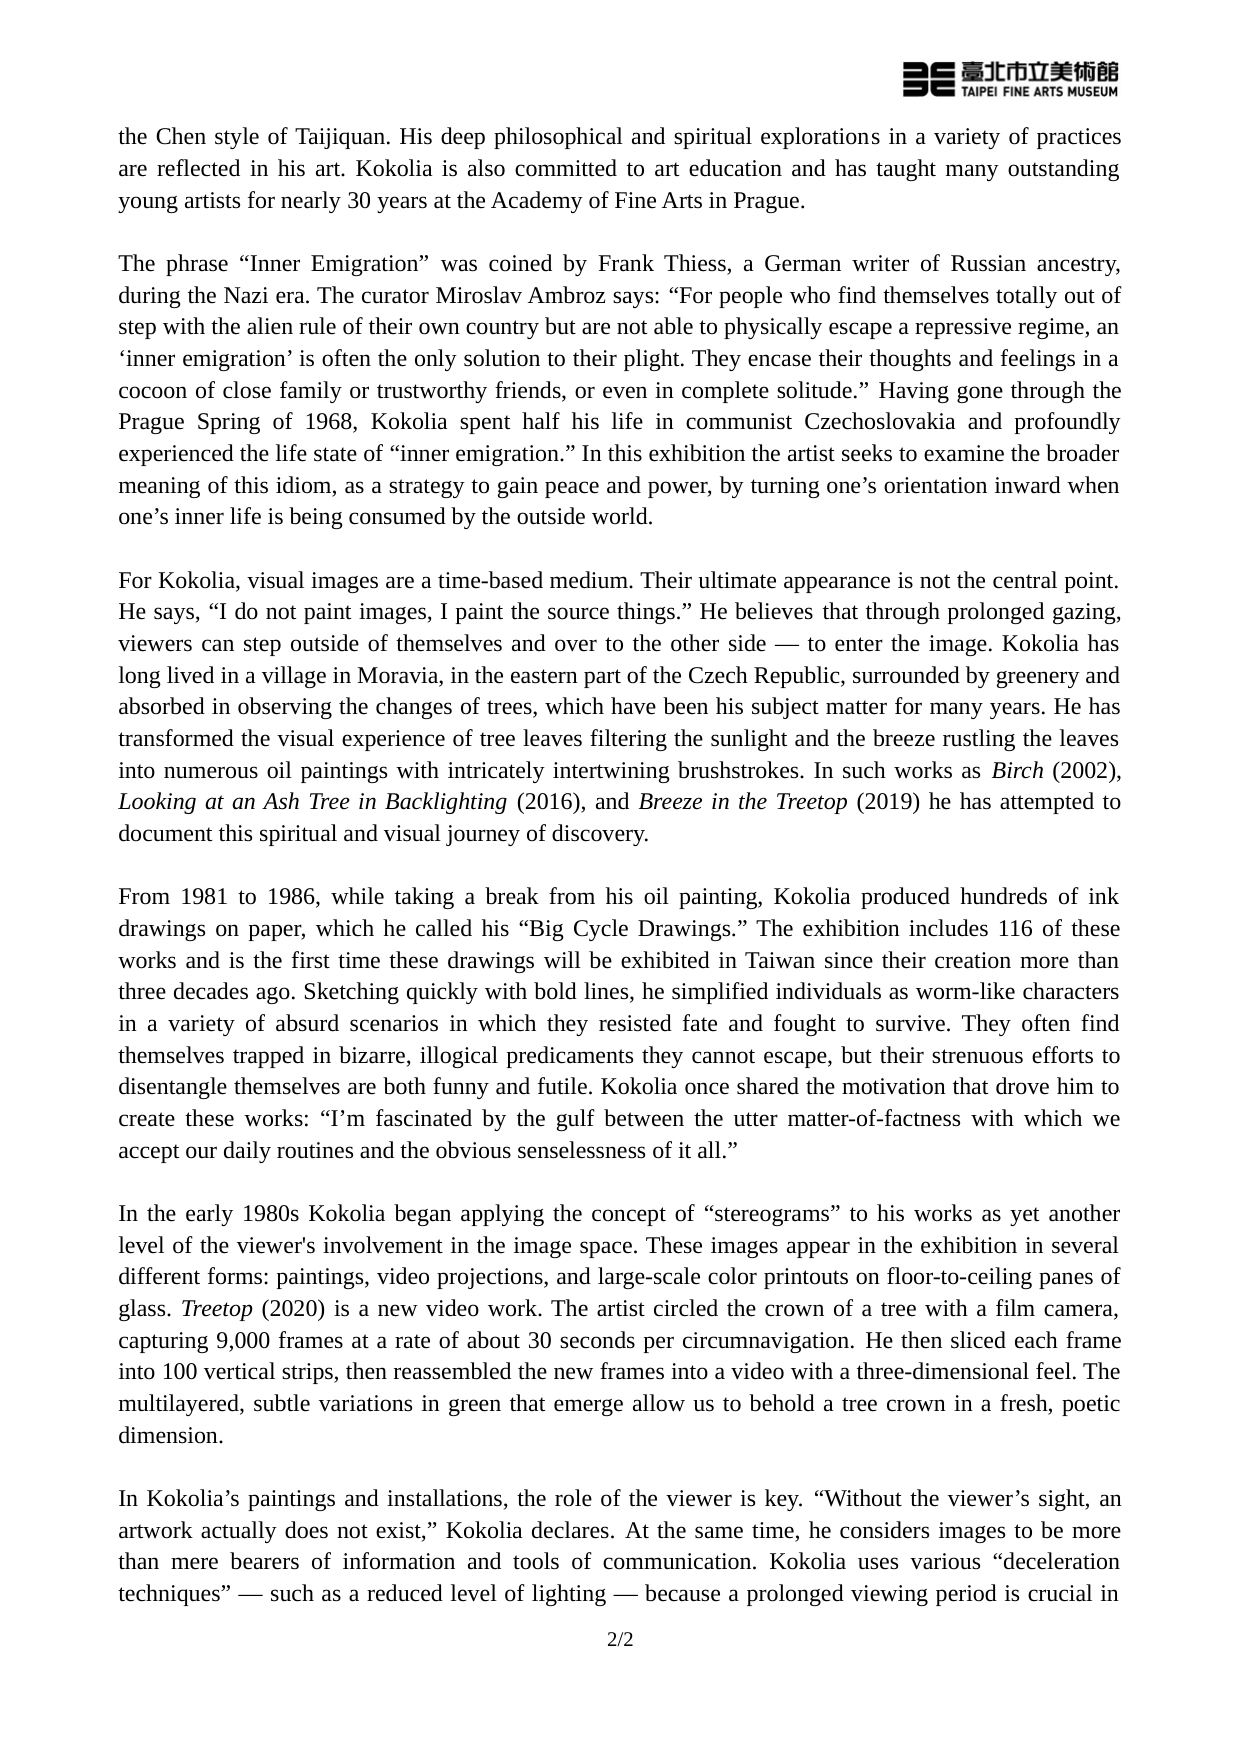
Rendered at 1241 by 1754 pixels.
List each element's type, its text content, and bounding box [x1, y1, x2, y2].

text The phrase “Inner Emigration” was coined by Frank Thiess, a German writer of Russian ancestry, during the Nazi era. The curator Miroslav Ambroz says: “For people who find themselves totally out of step with the alien rule of their own country but are not able to physically escape a repressive regime, an ‘inner emigration’ is often the only solution to their plight. They encase their thoughts and feelings in a cocoon of close family or trustworthy friends, or even in complete solitude.” Having gone through the Prague Spring of 1968, Kokolia spent half his life in communist Czechoslovakia and profoundly experienced the life state of “inner emigration.” In this exhibition the artist seeks to examine the broader meaning of this idiom, as a strategy to gain peace and power, by turning one’s orientation inward when one’s inner life is being consumed by the outside world. [118, 249, 1122, 530]
text For Kokolia, visual images are a time-based medium. Their ultimate appearance is not the central point. He says, “I do not paint images, I paint the source things.” He believes that through prolonged gazing, viewers can step outside of themselves and over to the other side — to enter the image. Kokolia has long lived in a village in Moravia, in the eastern part of the Czech Republic, surrounded by greenery and absorbed in observing the changes of trees, which have been his subject matter for many years. He has transformed the visual experience of tree leaves filtering the sunlight and the breeze rustling the leaves into numerous oil paintings with intricately intertwining brushstrokes. In such works as Birch (2002), Looking at an Ash Tree in Backlighting (2016), and Breeze in the Treetop (2019) he has attempted to document this spiritual and visual journey of discovery. [118, 566, 1122, 847]
text In the early 1980s Kokolia began applying the concept of “stereograms” to his works as yet another level of the viewer's involvement in the image space. These images appear in the exhibition in several different forms: paintings, video projections, and large-scale color printouts on floor-to-ceiling panes of glass. Treetop (2020) is a new video work. The artist circled the crown of a tree with a film camera, capturing 9,000 frames at a rate of about 30 seconds per circumnavigation. He then sliced each frame into 100 vertical strips, then reassembled the new frames into a video with a three-dimensional feel. The multilayered, subtle variations in green that emerge allow us to behold a tree crown in a fresh, poetic dimension. [118, 1199, 1122, 1448]
text In Kokolia’s paintings and installations, the role of the viewer is key. “Without the viewer’s sight, an artwork actually does not exist,” Kokolia declares. At the same time, he considers images to be more than mere bearers of information and tools of communication. Kokolia uses various “deceleration techniques” — such as a reduced level of lighting — because a prolonged viewing period is crucial in [118, 1484, 1122, 1607]
text the Chen style of Taijiquan. His deep philosophical and spiritual explorations in a variety of practices are reflected in his art. Kokolia is also committed to art education and has taught many outstanding young artists for nearly 30 years at the Academy of Fine Arts in Prague. [118, 122, 1122, 213]
text From 1981 to 1986, while taking a break from his oil painting, Kokolia produced hundreds of ink drawings on paper, which he called his “Big Cycle Drawings.” The exhibition includes 116 of these works and is the first time these drawings will be exhibited in Taiwan since their creation more than three decades ago. Sketching quickly with bold lines, he simplified individuals as worm-like characters in a variety of absurd scenarios in which they resisted fate and fought to survive. They often find themselves trapped in bizarre, illogical predicaments they cannot escape, but their strenuous efforts to disentangle themselves are both funny and futile. Kokolia once shared the motivation that drove him to create these works: “I’m fascinated by the gulf between the utter matter-of-factness with which we accept our daily routines and the obvious senselessness of it all.” [118, 882, 1122, 1163]
